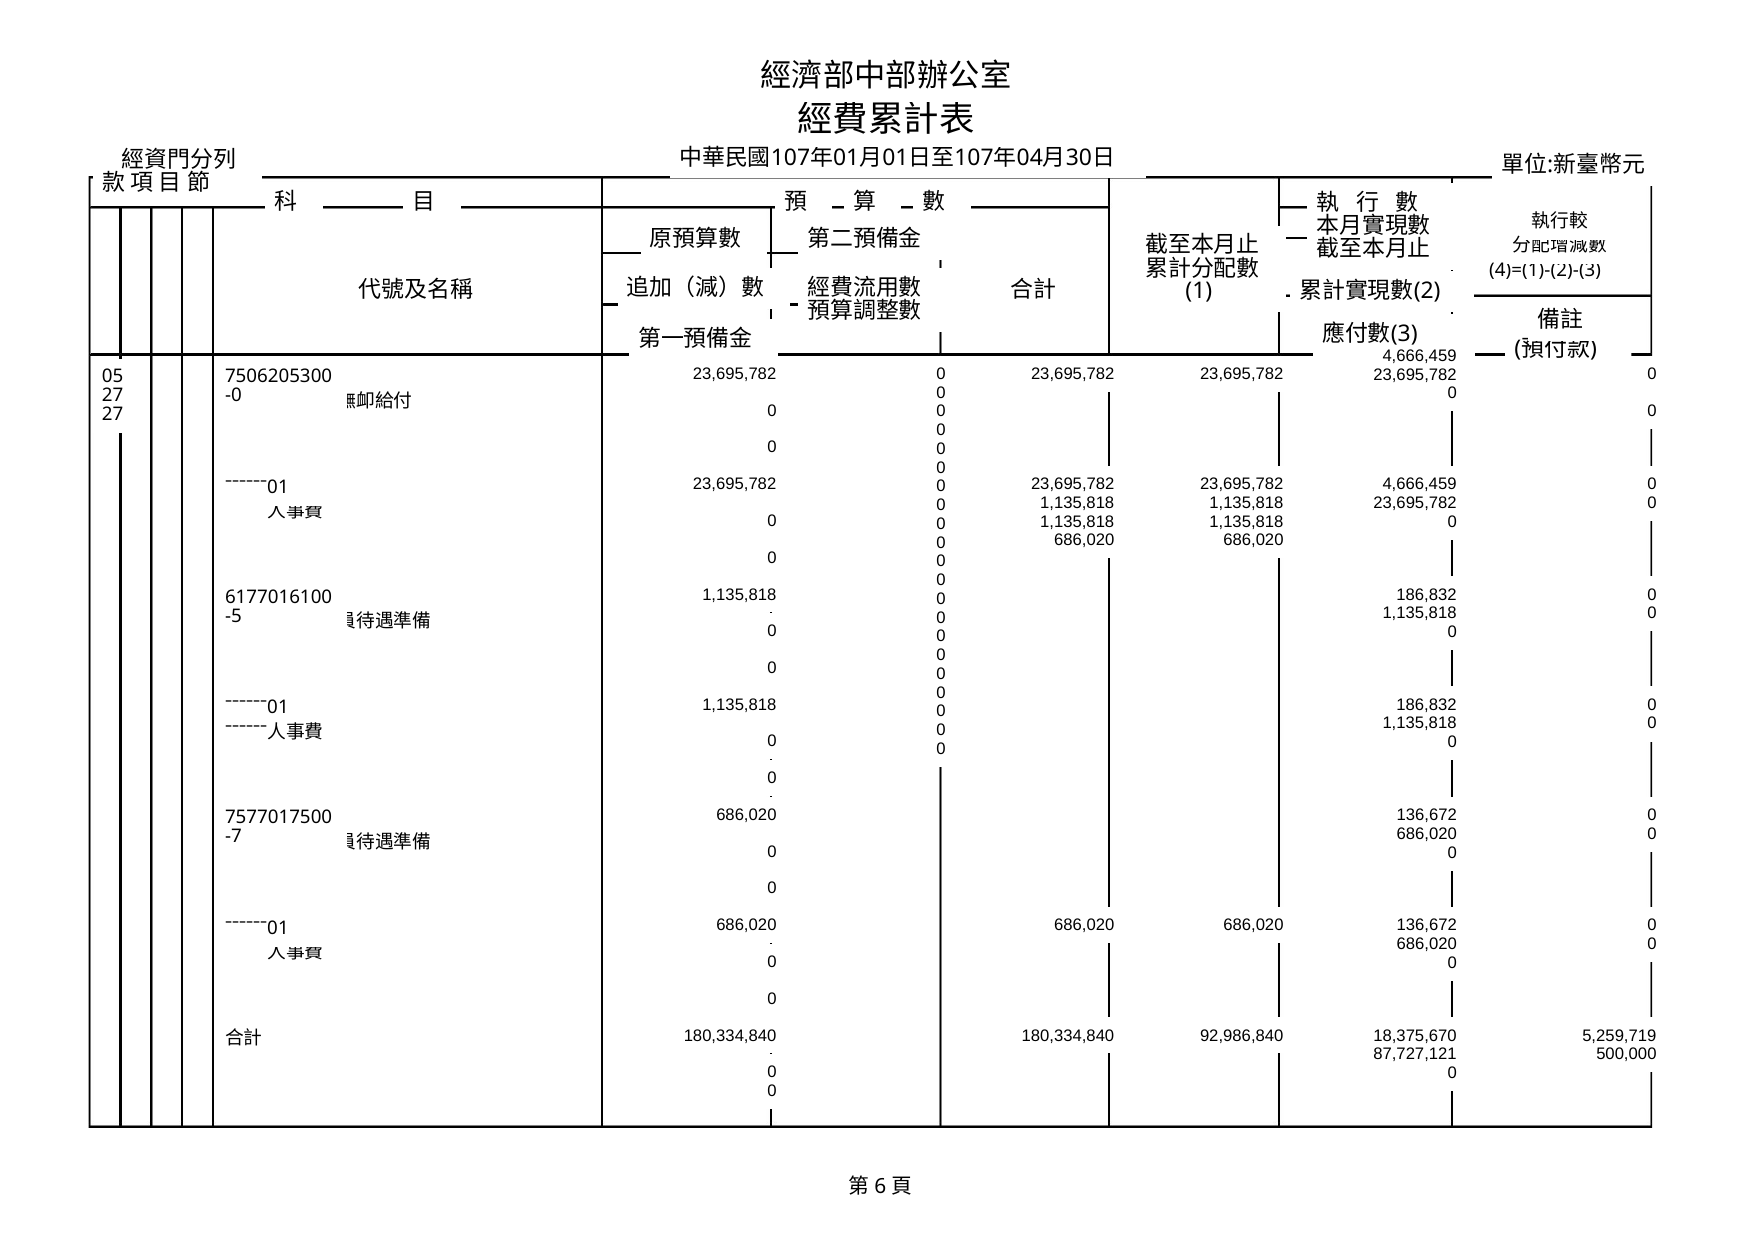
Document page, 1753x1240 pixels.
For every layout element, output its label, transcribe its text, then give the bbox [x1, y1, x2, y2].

text 186,832 [1396, 585, 1464, 604]
text 第二預備金 [807, 228, 939, 251]
text 經費累計表 [797, 103, 1010, 138]
text 0 [936, 739, 953, 758]
text 4,666,459 [1382, 346, 1466, 365]
text 686,020 [716, 916, 784, 934]
text 0 [936, 702, 953, 721]
text 調整軍公教人員待遇準備 [347, 833, 444, 852]
text 180,334,840 [1021, 1026, 1122, 1045]
text 1,135,818 [1209, 512, 1291, 531]
text ˉˉˉˉˉˉ人事費 [225, 502, 404, 521]
text 23,695,782 [693, 364, 784, 383]
text 136,672 [1396, 916, 1464, 934]
text 追加（減）數 [626, 277, 781, 300]
text 0 [936, 477, 953, 496]
text 預算調整數 [807, 300, 939, 323]
text 0 [936, 646, 953, 664]
text 1,135,818 [1382, 604, 1464, 622]
text 23,695,782 [1031, 364, 1122, 383]
text 1,135,818 [1382, 714, 1464, 733]
text 0 [936, 608, 953, 627]
text ˉˉˉˉˉˉ01 [225, 919, 365, 938]
text 23,695,782 [1373, 493, 1464, 512]
text 0 [767, 622, 783, 640]
text 0 [767, 879, 783, 898]
text 第 6 頁 [848, 1177, 935, 1197]
text 6177016100-5 [225, 588, 338, 626]
text 0 [1647, 695, 1664, 714]
text 0 [936, 664, 953, 683]
text 686,020 [1223, 916, 1291, 934]
text 0 [936, 627, 953, 646]
text 05 [102, 368, 130, 387]
text 0 [936, 439, 953, 458]
text 0 [767, 658, 783, 677]
text 1,135,818 [1040, 493, 1122, 512]
text 0 [767, 1082, 783, 1100]
text 0 [1647, 824, 1664, 843]
text 0 [936, 496, 953, 514]
text ˉˉˉˉˉˉ人事費 [225, 944, 404, 962]
text 0 [1447, 384, 1466, 403]
text 0 [936, 721, 953, 739]
text 0 [767, 438, 783, 457]
text 0 [1647, 401, 1664, 420]
text 經費流用數 [807, 277, 939, 300]
text 23,695,782 [1200, 364, 1291, 383]
text 686,020 [1223, 531, 1291, 549]
text 分配增減數 [1513, 237, 1618, 255]
text ˉˉˉˉˉˉ人事費 [225, 723, 404, 742]
text 0 [1647, 474, 1664, 493]
text 0 [1647, 934, 1664, 953]
text 1,135,818 [702, 695, 784, 714]
text 0 [1647, 364, 1664, 383]
text 本月實現數 [1316, 215, 1448, 238]
text 0 [767, 842, 783, 861]
text 0 [936, 402, 953, 421]
text 0 [767, 952, 783, 971]
text 23,695,782 [1031, 474, 1122, 493]
text 0 [936, 533, 953, 552]
text ˉˉˉˉˉˉ01 [225, 698, 365, 714]
text 預 [784, 191, 824, 214]
text 0 [1447, 953, 1464, 972]
text 686,020 [1054, 916, 1122, 934]
text 0 [936, 421, 953, 439]
text 87,727,121 [1373, 1045, 1464, 1063]
text 5,259,719 [1582, 1026, 1664, 1045]
text 0 [936, 589, 953, 608]
text 第一預備金 [638, 328, 769, 351]
text 0 [767, 1063, 783, 1082]
text 0 [936, 514, 953, 533]
text 686,020 [716, 806, 784, 824]
text 累計實現數(2) [1299, 280, 1465, 303]
text 1,135,818 [1040, 512, 1122, 531]
text 0 [936, 552, 953, 571]
text 公務人員退休撫卹給付 [347, 392, 423, 411]
text 0 [936, 383, 953, 402]
text 調整軍公教人員待遇準備 [347, 613, 444, 632]
text 4,666,459 [1382, 474, 1464, 493]
text 0 [1647, 585, 1664, 604]
text 0 [767, 401, 783, 420]
text 0 [1647, 493, 1664, 512]
text 686,020 [1054, 531, 1122, 549]
text 算 [853, 191, 893, 214]
text 500,000 [1596, 1045, 1664, 1063]
text 1,135,818 [702, 585, 784, 604]
text 0 [1647, 714, 1664, 733]
text 0 [936, 683, 953, 702]
text 0 [1647, 604, 1664, 622]
text 180,334,840 [683, 1026, 784, 1045]
text 執行較 [1532, 212, 1599, 231]
text 0 [767, 548, 783, 567]
text 0 [1447, 733, 1464, 751]
text 27 [102, 387, 130, 405]
text 18,375,670 [1373, 1026, 1464, 1045]
text 136,672 [1396, 806, 1464, 824]
text 1,135,818 [1209, 493, 1291, 512]
text (預付款) [1514, 338, 1623, 361]
text 目 [412, 191, 452, 214]
text 代號及名稱 [359, 279, 490, 302]
text ˉˉˉˉˉˉ01 [225, 478, 365, 497]
text 數 [922, 191, 962, 214]
text 23,695,782 [693, 474, 784, 493]
text 合計 [225, 1029, 273, 1048]
text 0 [767, 989, 783, 1008]
text 0 [1647, 806, 1664, 824]
text 款 項 目 節 [102, 172, 253, 195]
text 0 [936, 571, 953, 589]
text 經濟部中部辦公室 [760, 61, 1041, 93]
text 0 [767, 511, 783, 530]
text 23,695,782 [1200, 474, 1291, 493]
text 單位:新臺幣元 [1501, 154, 1667, 178]
picture [88, 176, 1653, 1128]
text 合計 [1011, 279, 1073, 302]
text 累計分配數 [1145, 258, 1277, 281]
text 應付數(3) [1322, 323, 1466, 346]
text 執 行 數 [1316, 192, 1448, 215]
text 92,986,840 [1200, 1026, 1291, 1045]
text 27 [102, 405, 130, 424]
text 0 [767, 732, 783, 751]
text 原預算數 [649, 228, 758, 251]
text 備註 [1537, 309, 1600, 332]
text 科 [274, 191, 314, 214]
text 7577017500-7 [225, 809, 338, 846]
text 截至本月止 [1145, 234, 1277, 258]
text 0 [1447, 1063, 1464, 1082]
text 0 [936, 364, 953, 383]
text (4)=(1)-(2)-(3) [1489, 261, 1642, 280]
text 截至本月止 [1316, 238, 1448, 261]
text 0 [1447, 512, 1464, 531]
text 23,695,782 [1373, 365, 1466, 384]
text 686,020 [1396, 934, 1464, 953]
text (1) [1185, 281, 1277, 304]
text 7506205300-0 [225, 368, 338, 405]
text 經資門分列 [121, 149, 253, 172]
text 0 [1447, 843, 1464, 862]
text 0 [936, 458, 953, 477]
text 中華民國107年01月01日至107年04月30日 [679, 147, 1137, 169]
text 0 [767, 769, 783, 787]
text 686,020 [1396, 824, 1464, 843]
text 0 [1647, 916, 1664, 934]
text 186,832 [1396, 695, 1464, 714]
text 0 [1447, 622, 1464, 641]
